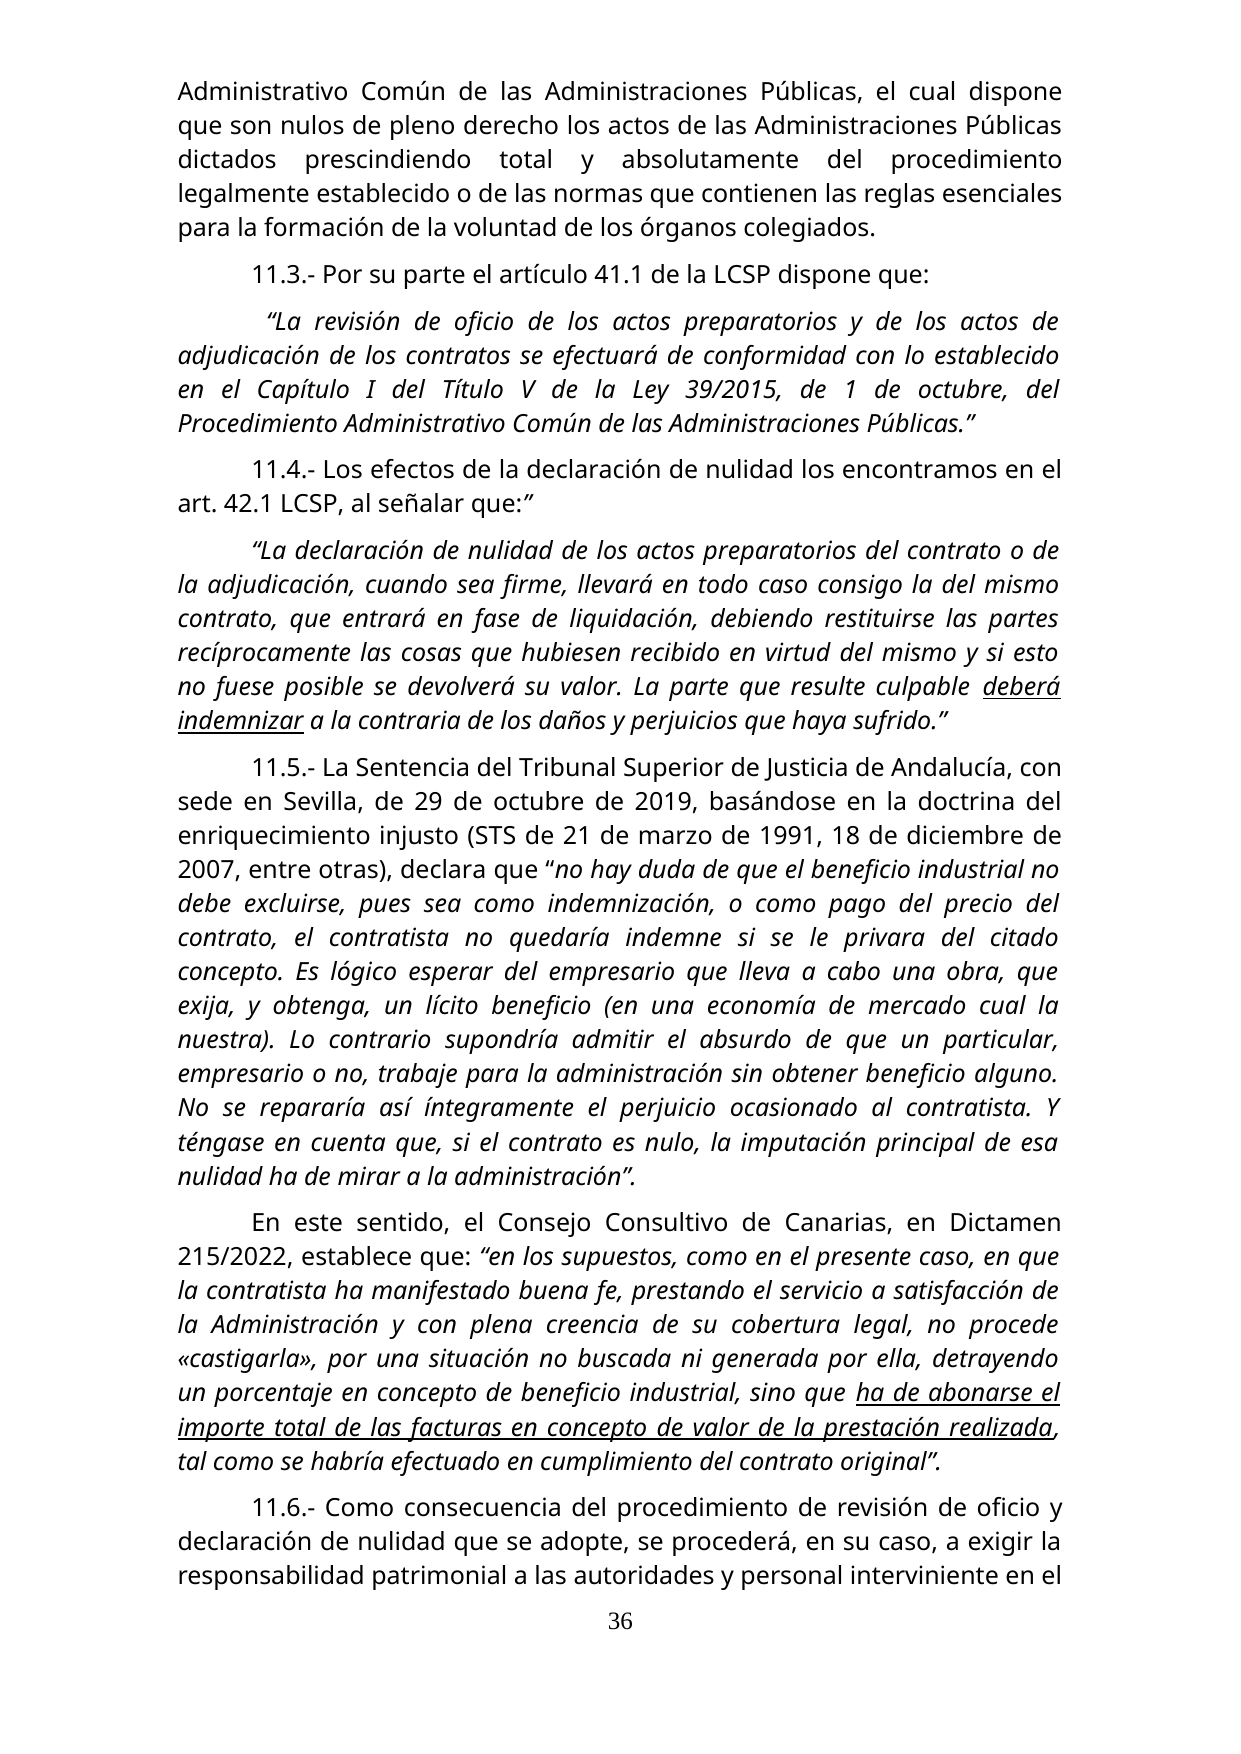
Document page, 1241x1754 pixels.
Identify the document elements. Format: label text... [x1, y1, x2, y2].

text 11.4.- Los efectos de la declaración de nulidad los encontramos en el art. 42.1 LCSP, al señalar que:” [177, 452, 1063, 520]
text Administrativo Común de las Administraciones Públicas, el cual dispone que son nulos de pleno derecho los actos de las Administraciones Públicas dictados prescindiendo total y absolutamente del procedimiento legalmente establecido o de las normas que contienen las reglas esenciales para la formación de la voluntad de los órganos colegiados. [177, 74, 1063, 244]
text 11.6.- Como consecuencia del procedimiento de revisión de oficio y declaración de nulidad que se adopte, se procederá, en su caso, a exigir la responsabilidad patrimonial a las autoridades y personal interviniente en el [177, 1490, 1063, 1592]
text 11.3.- Por su parte el artículo 41.1 de la LCSP dispone que: [177, 257, 1063, 291]
text “La revisión de oficio de los actos preparatorios y de los actos de adjudicación de los contratos se efectuará de conformidad con lo establecido en el Capítulo I del Título V de la Ley 39/2015, de 1 de octubre, del Procedimiento Administrativo Común de las Administraciones Públicas.” [177, 303, 1063, 439]
text “La declaración de nulidad de los actos preparatorios del contrato o de la adjudicación, cuando sea firme, llevará en todo caso consigo la del mismo contrato, que entrará en fase de liquidación, debiendo restituirse las partes recíprocamente las cosas que hubiesen recibido en virtud del mismo y si esto no fuese posible se devolverá su valor. La parte que resulte culpable deberá indemnizar a la contraria de los daños y perjuicios que haya sufrido.” [177, 533, 1063, 737]
text 11.5.- La Sentencia del Tribunal Superior de Justicia de Andalucía, con sede en Sevilla, de 29 de octubre de 2019, basándose en la doctrina del enriquecimiento injusto (STS de 21 de marzo de 1991, 18 de diciembre de 2007, entre otras), declara que “no hay duda de que el beneficio industrial no debe excluirse, pues sea como indemnización, o como pago del precio del contrato, el contratista no quedaría indemne si se le privara del citado concepto. Es lógico esperar del empresario que lleva a cabo una obra, que exija, y obtenga, un lícito beneficio (en una economía de mercado cual la nuestra). Lo contrario supondría admitir el absurdo de que un particular, empresario o no, trabaje para la administración sin obtener beneficio alguno. No se repararía así íntegramente el perjuicio ocasionado al contratista. Y téngase en cuenta que, si el contrato es nulo, la imputación principal de esa nulidad ha de mirar a la administración”. [177, 749, 1063, 1192]
text En este sentido, el Consejo Consultivo de Canarias, en Dictamen 215/2022, establece que: “en los supuestos, como en el presente caso, en que la contratista ha manifestado buena fe, prestando el servicio a satisfacción de la Administración y con plena creencia de su cobertura legal, no procede «castigarla», por una situación no buscada ni generada por ella, detrayendo un porcentaje en concepto de beneficio industrial, sino que ha de abonarse el importe total de las facturas en concepto de valor de la prestación realizada, tal como se habría efectuado en cumplimiento del contrato original”. [177, 1205, 1063, 1477]
